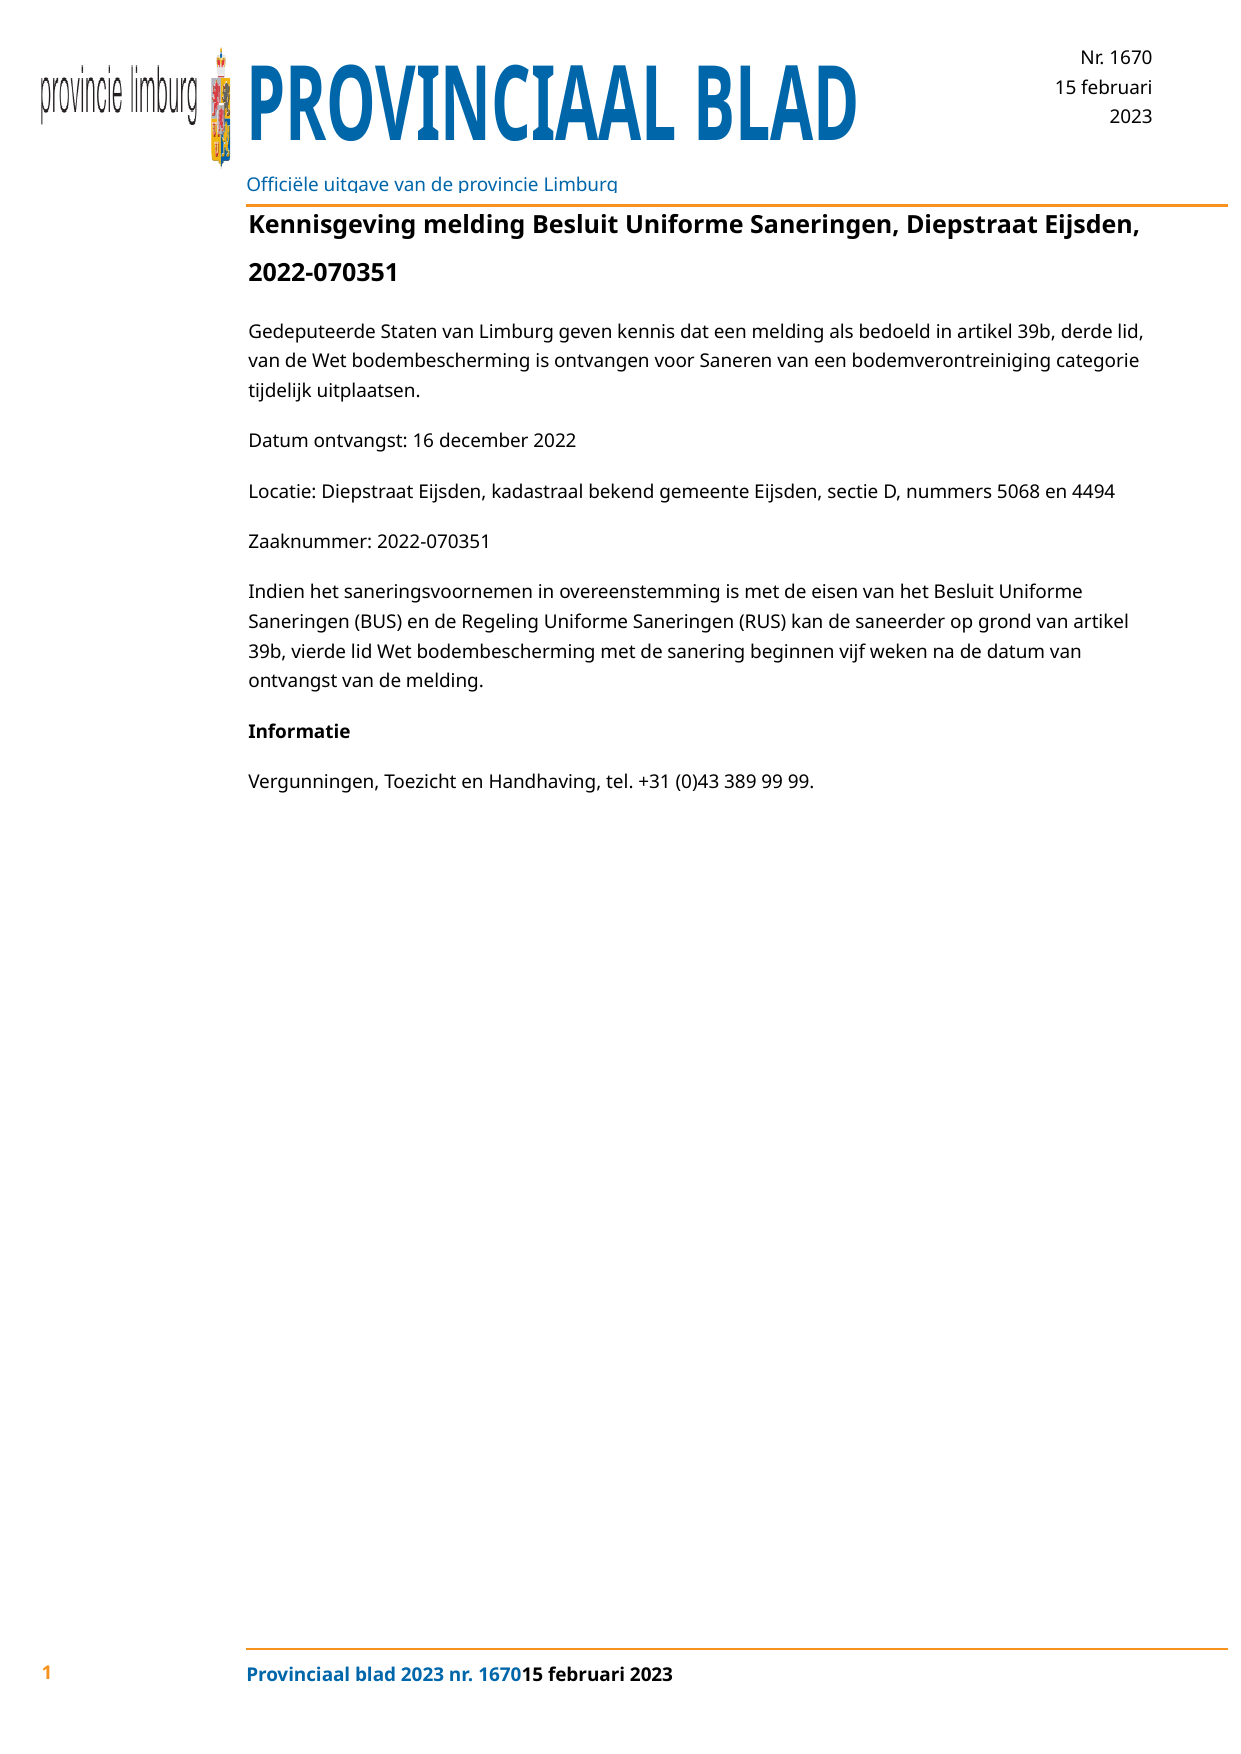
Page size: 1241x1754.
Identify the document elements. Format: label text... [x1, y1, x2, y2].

text Locatie: Diepstraat Eijsden, kadastraal bekend gemeente Eijsden, sectie D, nummers 5068 en 4494 [248, 478, 1152, 504]
text Gedeputeerde Staten van Limburg geven kennis dat een melding als bedoeld in artikel 39b, derde lid, van de Wet bodembescherming is ontvangen voor Saneren van een bodemverontreiniging categorie tijdelijk uitplaatsen. [248, 318, 1152, 403]
text Zaaknummer: 2022-070351 [248, 528, 1152, 554]
text Kennisgeving melding Besluit Uniforme Saneringen, Diepstraat Eijsden, 2022-070351 [248, 207, 1152, 288]
picture [41, 47, 231, 172]
text Datum ontvangst: 16 december 2022 [248, 427, 1152, 453]
text Indien het saneringsvoornemen in overeenstemming is met de eisen van het Besluit Uniforme Saneringen (BUS) en de Regeling Uniforme Saneringen (RUS) kan de saneerder op grond van artikel 39b, vierde lid Wet bodembescherming met de sanering beginnen vijf weken na de datum van ontvangst van de melding. [248, 579, 1152, 693]
text Vergunningen, Toezicht en Handhaving, tel. +31 (0)43 389 99 99. [248, 768, 1152, 794]
text Informatie [248, 718, 1152, 744]
